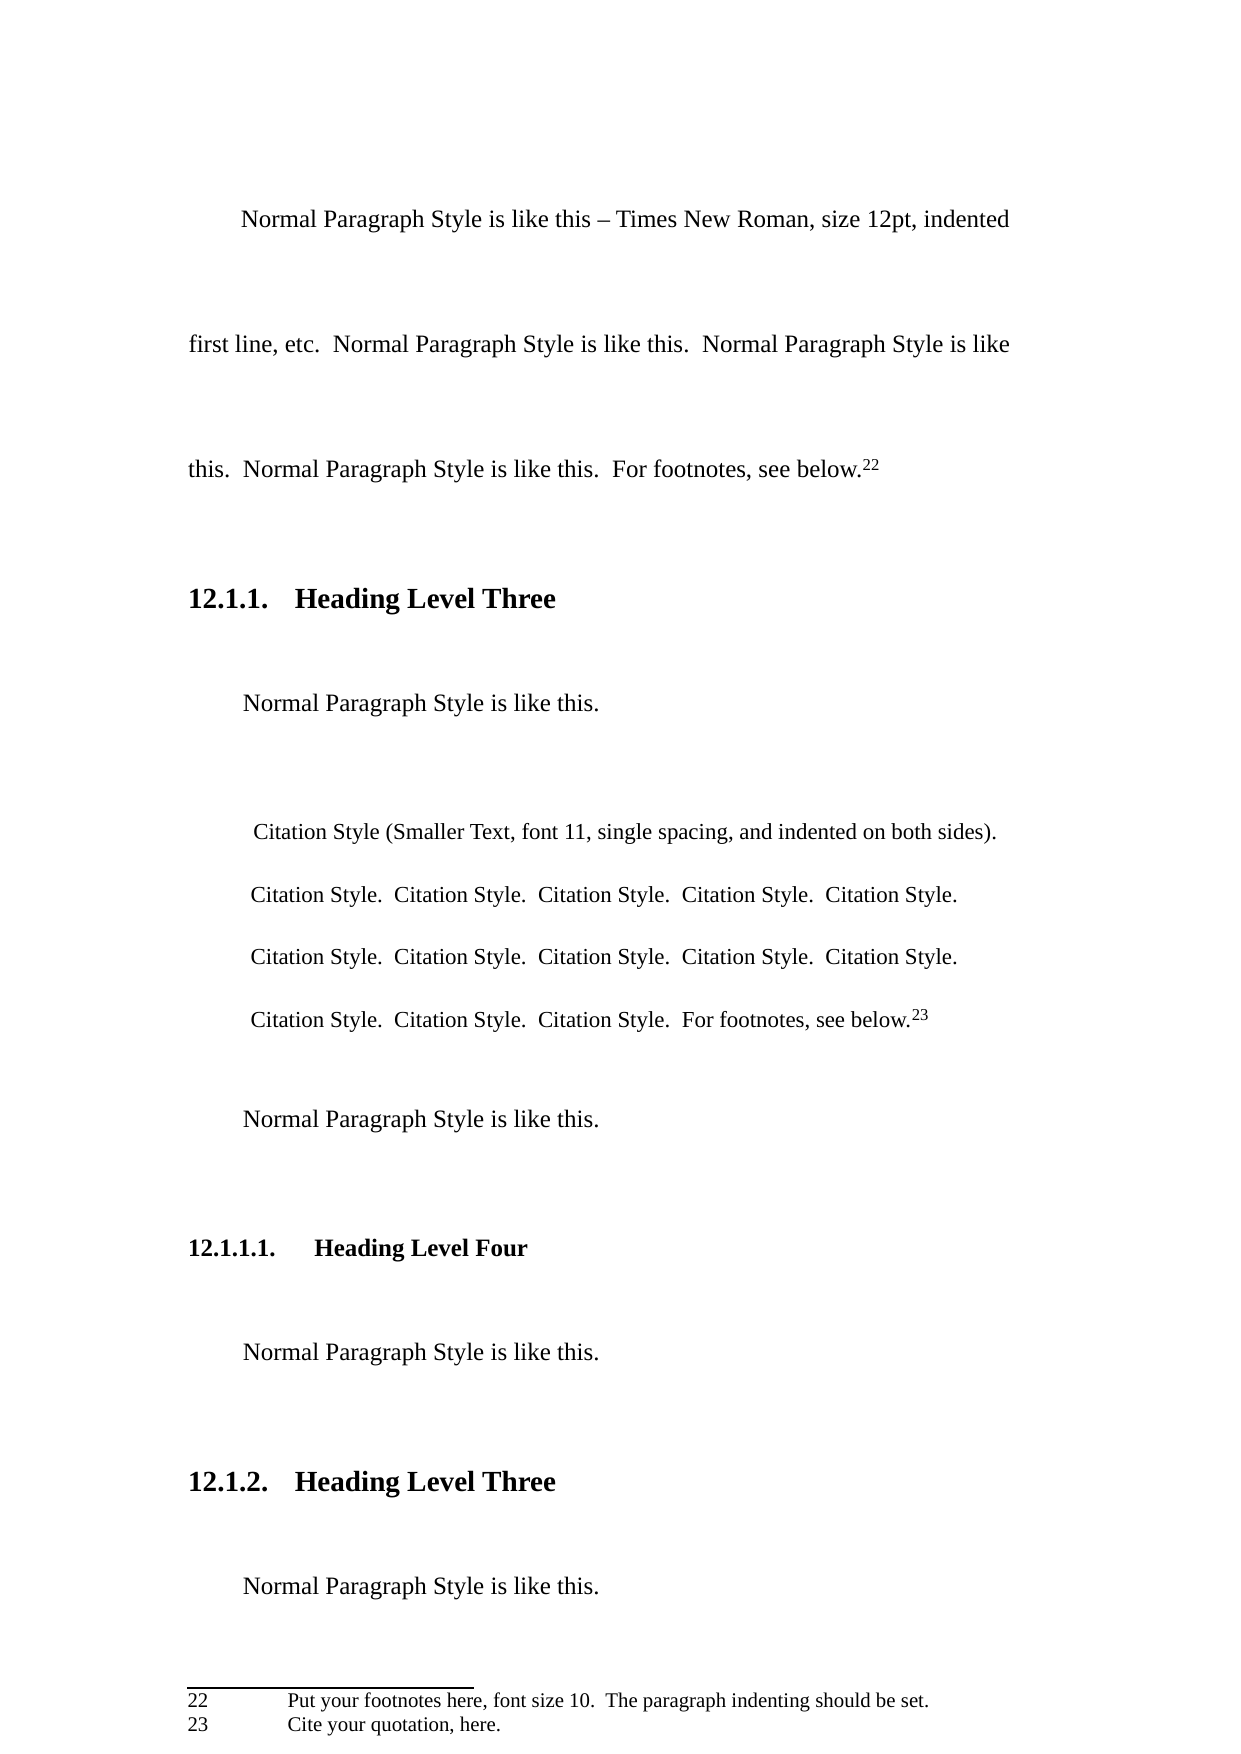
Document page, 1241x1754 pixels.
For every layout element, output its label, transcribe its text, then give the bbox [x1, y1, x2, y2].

text Normal Paragraph Style is like this. [188, 1077, 1052, 1140]
subtitle Heading Level Three [188, 1439, 1015, 1501]
subtitle Heading Level Four [188, 1206, 1052, 1268]
text Put your footnotes here, font size 10. The paragraph indenting should be set. [187, 1688, 1053, 1712]
text Citation Style (Smaller Text, font 11, single spacing, and indented on both sides). Citation Style. Citation Style. Citation Style. Citation Style. Citation Style. Citation Style. Citation Style. Citation Style. Citation Style. Citation Style. Citation Style. Citation Style. Citation Style. For footnotes, see below. [247, 790, 1002, 1040]
text Normal Paragraph Style is like this – Times New Roman, size 12pt, indented first line, etc. Normal Paragraph Style is like this. Normal Paragraph Style is like this. Normal Paragraph Style is like this. For footnotes, see below. [188, 177, 1052, 490]
subtitle Heading Level Three [188, 556, 1015, 618]
text Cite your quotation, here. [187, 1712, 1053, 1736]
text Normal Paragraph Style is like this. [188, 1310, 1052, 1373]
text Normal Paragraph Style is like this. [188, 1544, 1052, 1606]
text Normal Paragraph Style is like this. [188, 661, 1052, 723]
